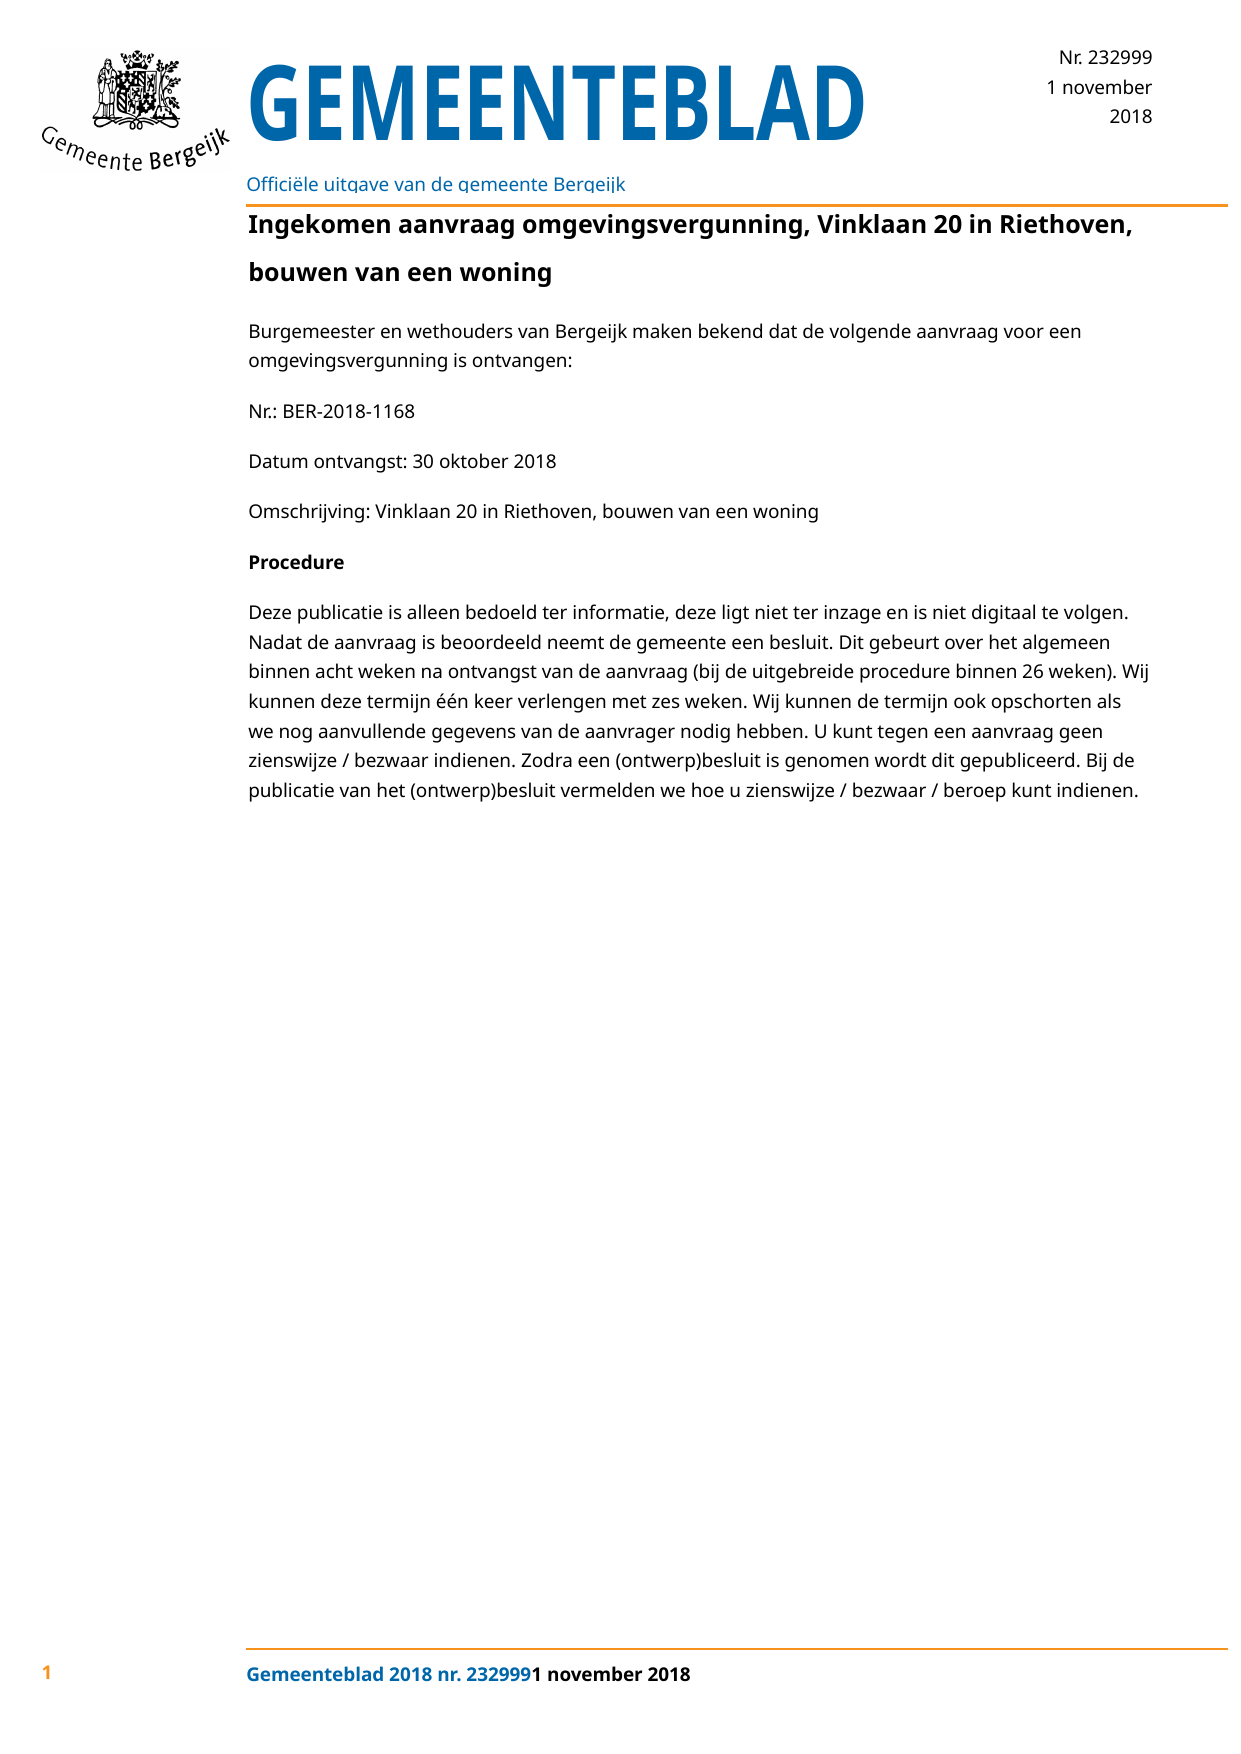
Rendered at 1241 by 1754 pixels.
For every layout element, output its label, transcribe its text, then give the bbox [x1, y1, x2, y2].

text Procedure [248, 549, 1152, 575]
text Nr.: BER-2018-1168 [248, 398, 1152, 424]
text Datum ontvangst: 30 oktober 2018 [248, 448, 1152, 474]
picture [41, 47, 231, 172]
text Omschrijving: Vinklaan 20 in Riethoven, bouwen van een woning [248, 499, 1152, 524]
text Deze publicatie is alleen bedoeld ter informatie, deze ligt niet ter inzage en is niet digitaal te volgen. Nadat de aanvraag is beoordeeld neemt de gemeente een besluit. Dit gebeurt over het algemeen binnen acht weken na ontvangst van de aanvraag (bij de uitgebreide procedure binnen 26 weken). Wij kunnen deze termijn één keer verlengen met zes weken. Wij kunnen de termijn ook opschorten als we nog aanvullende gegevens van de aanvrager nodig hebben. U kunt tegen een aanvraag geen zienswijze / bezwaar indienen. Zodra een (ontwerp)besluit is genomen wordt dit gepubliceerd. Bij de publicatie van het (ontwerp)besluit vermelden we hoe u zienswijze / bezwaar / beroep kunt indienen. [248, 599, 1152, 803]
text Ingekomen aanvraag omgevingsvergunning, Vinklaan 20 in Riethoven, bouwen van een woning [248, 207, 1152, 288]
text Burgemeester en wethouders van Bergeijk maken bekend dat de volgende aanvraag voor een omgevingsvergunning is ontvangen: [248, 318, 1152, 373]
